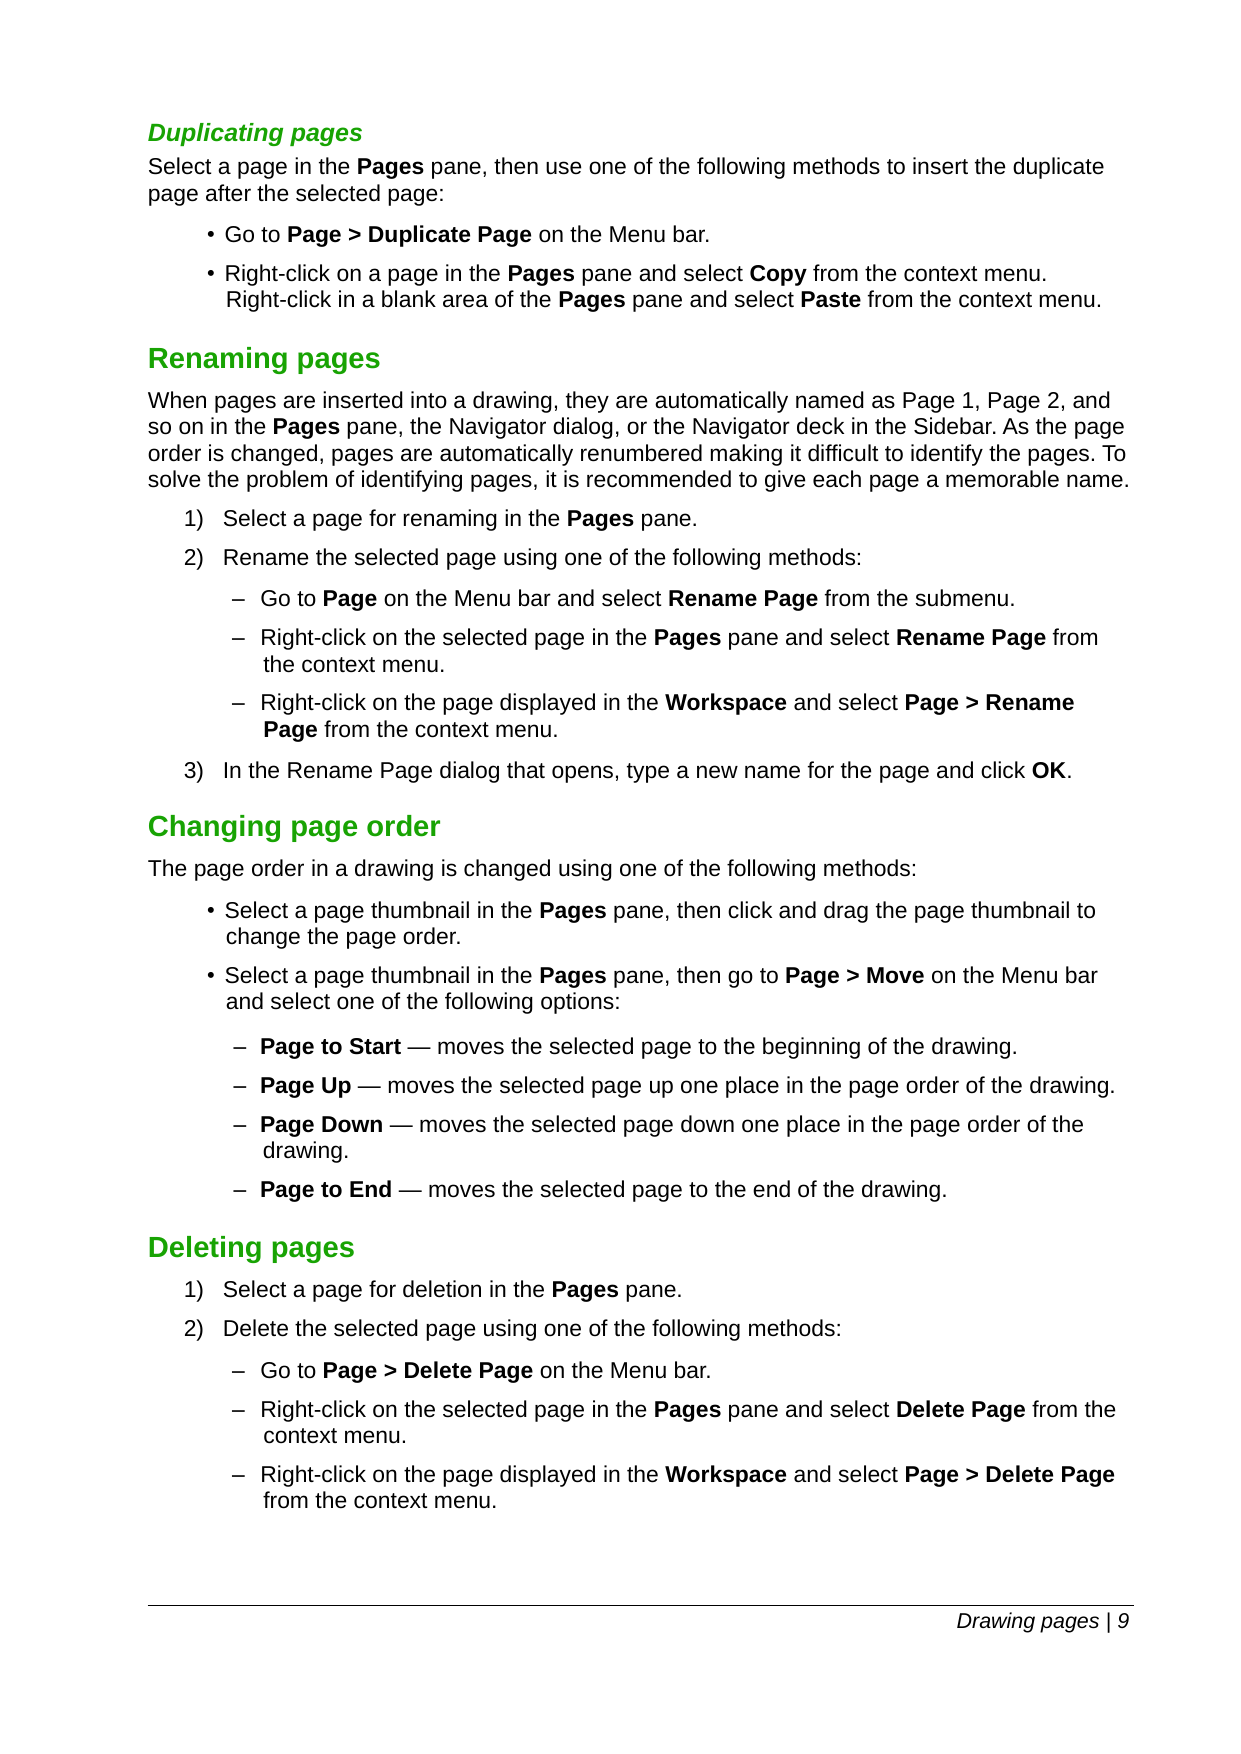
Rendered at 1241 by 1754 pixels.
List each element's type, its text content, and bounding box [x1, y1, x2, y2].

list Delete the selected page using one of the following methods: [204, 1315, 1134, 1341]
list Go to Page on the Menu bar and select Rename Page from the submenu. [229, 582, 1134, 612]
list Page to Start — moves the selected page to the beginning of the drawing. [230, 1030, 1134, 1059]
list Right-click on the selected page in the Pages pane and select Rename Page from the context menu. [229, 621, 1134, 677]
text The page order in a drawing is changed using one of the following methods: [148, 855, 1134, 881]
list Select a page for renaming in the Pages pane. [204, 505, 1134, 531]
text When pages are inserted into a drawing, they are automatically named as Page 1, Page 2, and so on in the Pages pane, the Navigator dialog, or the Navigator deck in the Sidebar. As the page order is changed, pages are automatically renumbered making it difficult to identify the pages. To solve the problem of identifying pages, it is recommended to give each page a memorable name. [148, 387, 1134, 492]
list Select a page for deletion in the Pages pane. [204, 1276, 1134, 1302]
list In the Rename Page dialog that opens, type a new name for the page and click OK. [204, 757, 1134, 784]
list Go to Page > Delete Page on the Menu bar. [229, 1354, 1134, 1383]
list Rename the selected page using one of the following methods: [204, 543, 1134, 570]
subtitle Renaming pages [148, 341, 1134, 374]
subtitle Deleting pages [148, 1230, 1134, 1264]
list Select a page thumbnail in the Pages pane, then click and drag the page thumbnail to change the page order. [204, 894, 1134, 949]
subtitle Duplicating pages [148, 118, 1134, 147]
list Right-click on a page in the Pages pane and select Copy from the context menu. Right‑click in a blank area of the Pages pane and select Paste from the context menu. [204, 257, 1134, 316]
list Right-click on the page displayed in the Workspace and select Page > Delete Page from the context menu. [229, 1458, 1134, 1516]
subtitle Changing page order [148, 809, 1134, 842]
list Go to Page > Duplicate Page on the Menu bar. [204, 218, 1134, 248]
list Page to End — moves the selected page to the end of the drawing. [230, 1173, 1134, 1205]
text Select a page in the Pages pane, then use one of the following methods to insert the duplicate page after the selected page: [148, 153, 1134, 206]
list Page Down — moves the selected page down one place in the page order of the drawing. [230, 1108, 1134, 1163]
list Select a page thumbnail in the Pages pane, then go to Page > Move on the Menu bar and select one of the following options: [204, 959, 1134, 1017]
list Right-click on the selected page in the Pages pane and select Delete Page from the context menu. [229, 1393, 1134, 1448]
list Page Up — moves the selected page up one place in the page order of the drawing. [230, 1069, 1134, 1098]
list Right-click on the page displayed in the Workspace and select Page > Rename Page from the context menu. [229, 686, 1134, 745]
